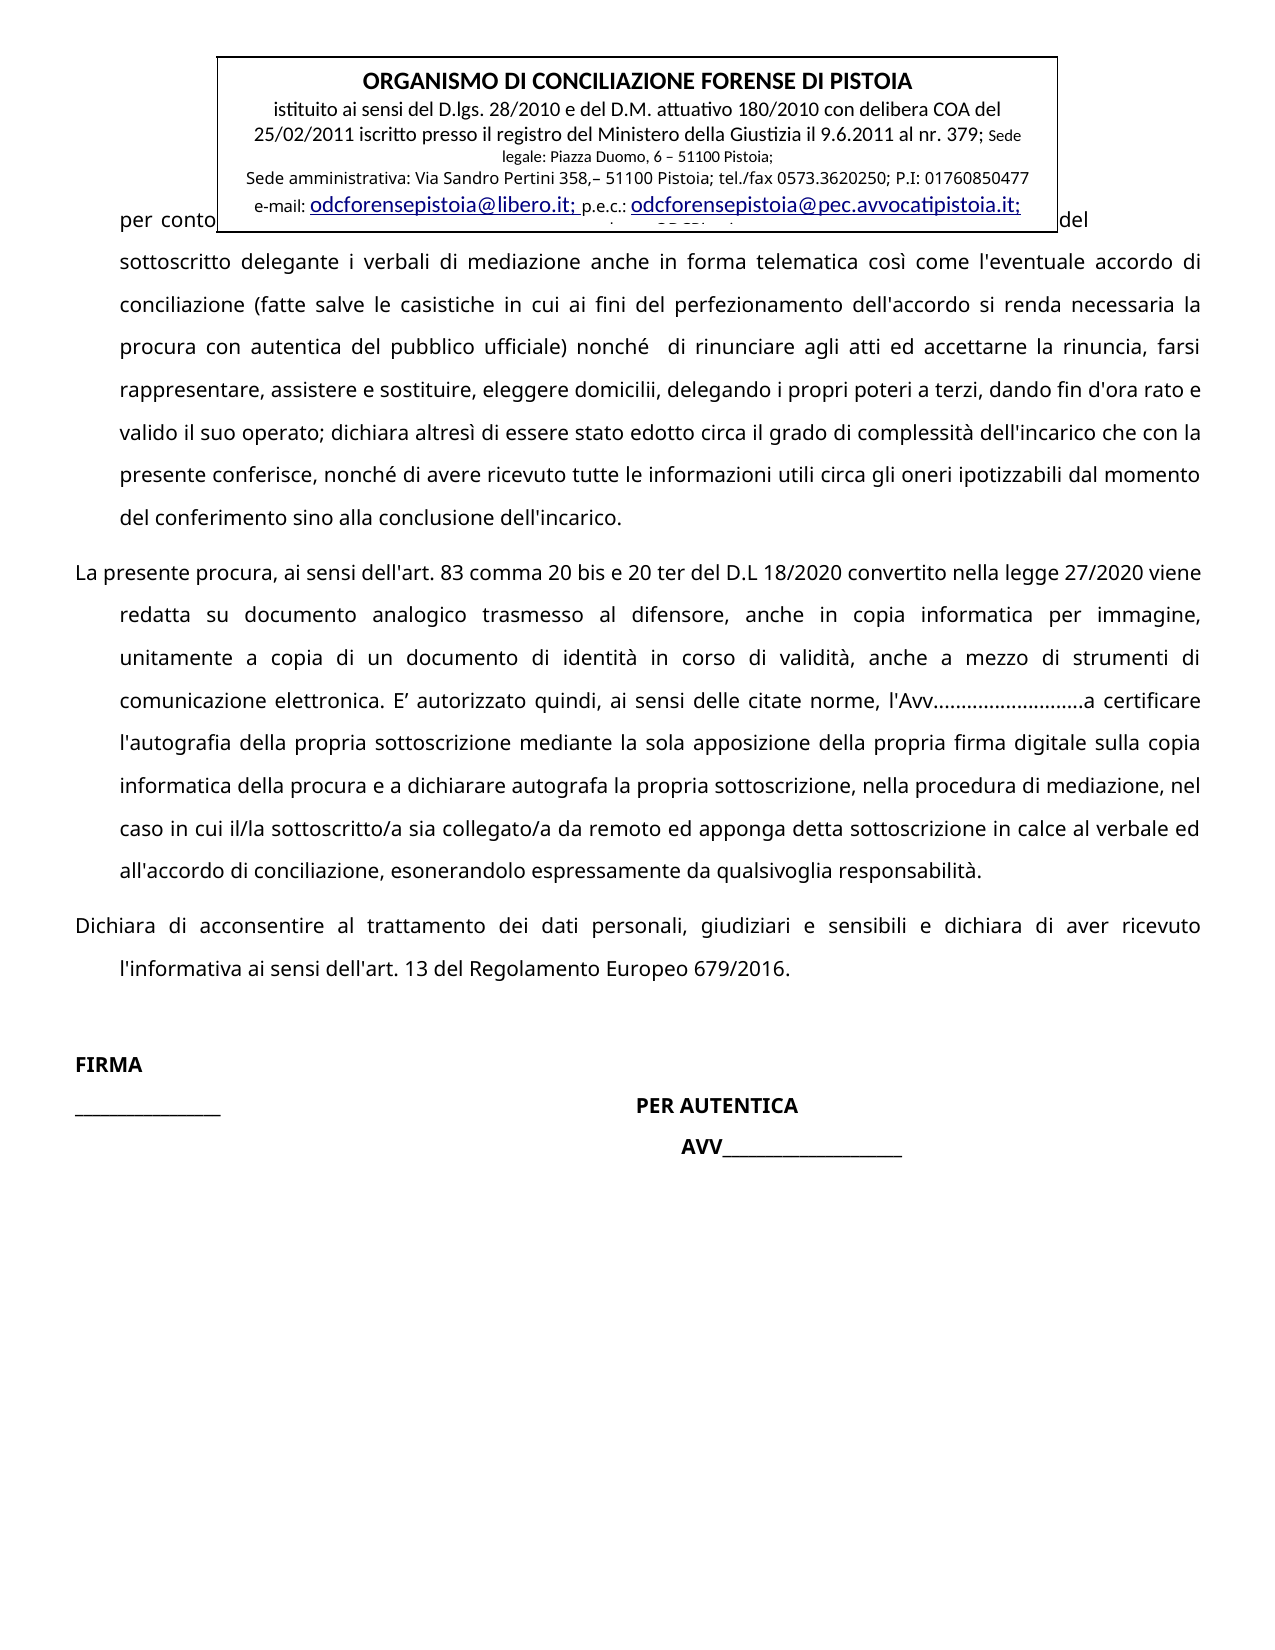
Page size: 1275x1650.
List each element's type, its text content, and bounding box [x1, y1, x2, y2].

text La presente procura, ai sensi dell'art. 83 comma 20 bis e 20 ter del D.L 18/2020 convertito nella legge 27/2020 viene redatta su documento analogico trasmesso al difensore, anche in copia informatica per immagine, unitamente a copia di un documento di identità in corso di validità, anche a mezzo di strumenti di comunicazione elettronica. E’ autorizzato quindi, ai sensi delle citate norme, l'Avv...........................a certificare l'autografia della propria sottoscrizione mediante la sola apposizione della propria firma digitale sulla copia informatica della procura e a dichiarare autografa la propria sottoscrizione, nella procedura di mediazione, nel caso in cui il/la sottoscritto/a sia collegato/a da remoto ed apponga detta sottoscrizione in calce al verbale ed all'accordo di conciliazione, esonerandolo espressamente da qualsivoglia responsabilità. [75, 558, 1202, 885]
text _________________ PER AUTENTICA [75, 1091, 1202, 1119]
text AVV_____________________ [75, 1132, 1202, 1160]
text FIRMA [75, 1050, 1202, 1078]
text avente ad oggetto____________________________________, attribuendogli ogni più ampio potere, ivi compreso quello di avviare o aderire al procedimento, di negoziare, di transigere, conciliare, incassare, sottoscrivere in nome e per conto del sottoscritto delegante i verbali di mediazione anche in forma telematica così come l'eventuale accordo di conciliazione (fatte salve le casistiche in cui ai fini del perfezionamento dell'accordo si renda necessaria la procura con autentica del pubblico ufficiale) nonché di rinunciare agli atti ed accettarne la rinuncia, farsi rappresentare, assistere e sostituire, eleggere domicilii, delegando i propri poteri a terzi, dando fin d'ora rato e valido il suo operato; dichiara altresì di essere stato edotto circa il grado di complessità dell'incarico che con la presente conferisce, nonché di avere ricevuto tutte le informazioni utili circa gli oneri ipotizzabili dal momento del conferimento sino alla conclusione dell'incarico. [75, 205, 1202, 531]
text Dichiara di acconsentire al trattamento dei dati personali, giudiziari e sensibili e dichiara di aver ricevuto l'informativa ai sensi dell'art. 13 del Regolamento Europeo 679/2016. [75, 911, 1202, 982]
